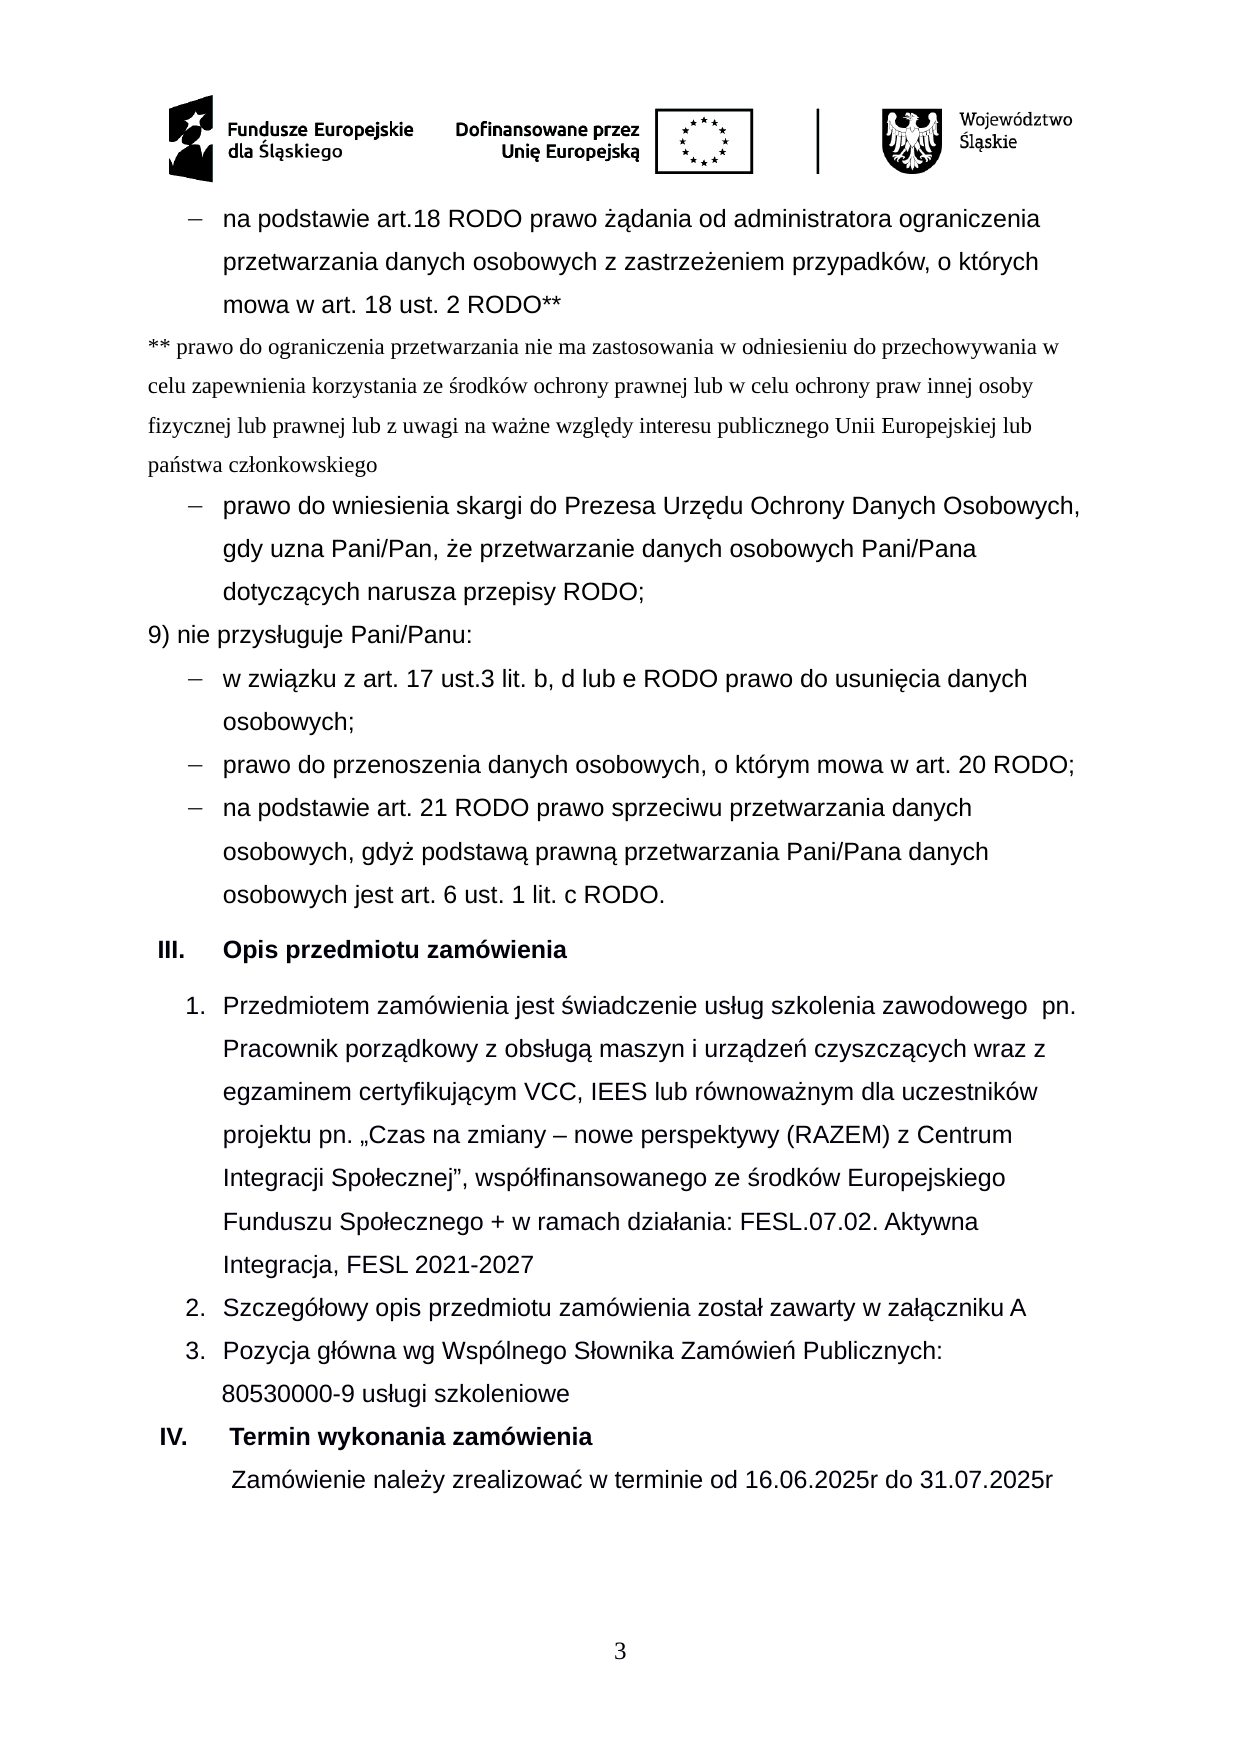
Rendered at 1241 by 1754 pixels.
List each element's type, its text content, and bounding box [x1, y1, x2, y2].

list 80530000-9 usługi szkoleniowe [148, 1379, 1093, 1408]
list Szczegółowy opis przedmiotu zamówienia został zawarty w załączniku A [185, 1293, 1093, 1321]
list na podstawie art. 21 RODO prawo sprzeciwu przetwarzania danych osobowych, gdyż podstawą prawną przetwarzania Pani/Pana danych osobowych jest art. 6 ust. 1 lit. c RODO. [185, 793, 1093, 908]
list 9) nie przysługuje Pani/Panu: [148, 621, 1093, 649]
list IV. Termin wykonania zamówienia [148, 1422, 1093, 1451]
list w związku z art. 17 ust.3 lit. b, d lub e RODO prawo do usunięcia danych osobowych; [185, 664, 1093, 736]
subtitle Opis przedmiotu zamówienia [185, 935, 1093, 964]
text ** prawo do ograniczenia przetwarzania nie ma zastosowania w odniesieniu do przechowywania w celu zapewnienia korzystania ze środków ochrony prawnej lub w celu ochrony praw innej osoby fizycznej lub prawnej lub z uwagi na ważne względy interesu publicznego Unii Europejskiej lub państwa członkowskiego [148, 333, 1093, 478]
list prawo do wniesienia skargi do Prezesa Urzędu Ochrony Danych Osobowych, gdy uzna Pani/Pan, że przetwarzanie danych osobowych Pani/Pana dotyczących narusza przepisy RODO; [185, 491, 1093, 606]
text Zamówienie należy zrealizować w terminie od 16.06.2025r do 31.07.2025r [224, 1465, 1093, 1494]
list Przedmiotem zamówienia jest świadczenie usług szkolenia zawodowego pn. Pracownik porządkowy z obsługą maszyn i urządzeń czyszczących wraz z egzaminem certyfikującym VCC, IEES lub równoważnym dla uczestników projektu pn. „Czas na zmiany – nowe perspektywy (RAZEM) z Centrum Integracji Społecznej”, współfinansowanego ze środków Europejskiego Funduszu Społecznego + w ramach działania: FESL.07.02. Aktywna Integracja, FESL 2021-2027 [185, 991, 1093, 1278]
picture [147, 73, 1093, 204]
list na podstawie art.18 RODO prawo żądania od administratora ograniczenia przetwarzania danych osobowych z zastrzeżeniem przypadków, o których mowa w art. 18 ust. 2 RODO** [185, 204, 1093, 319]
list prawo do przenoszenia danych osobowych, o którym mowa w art. 20 RODO; [185, 750, 1093, 779]
list Pozycja główna wg Wspólnego Słownika Zamówień Publicznych: [185, 1336, 1093, 1364]
